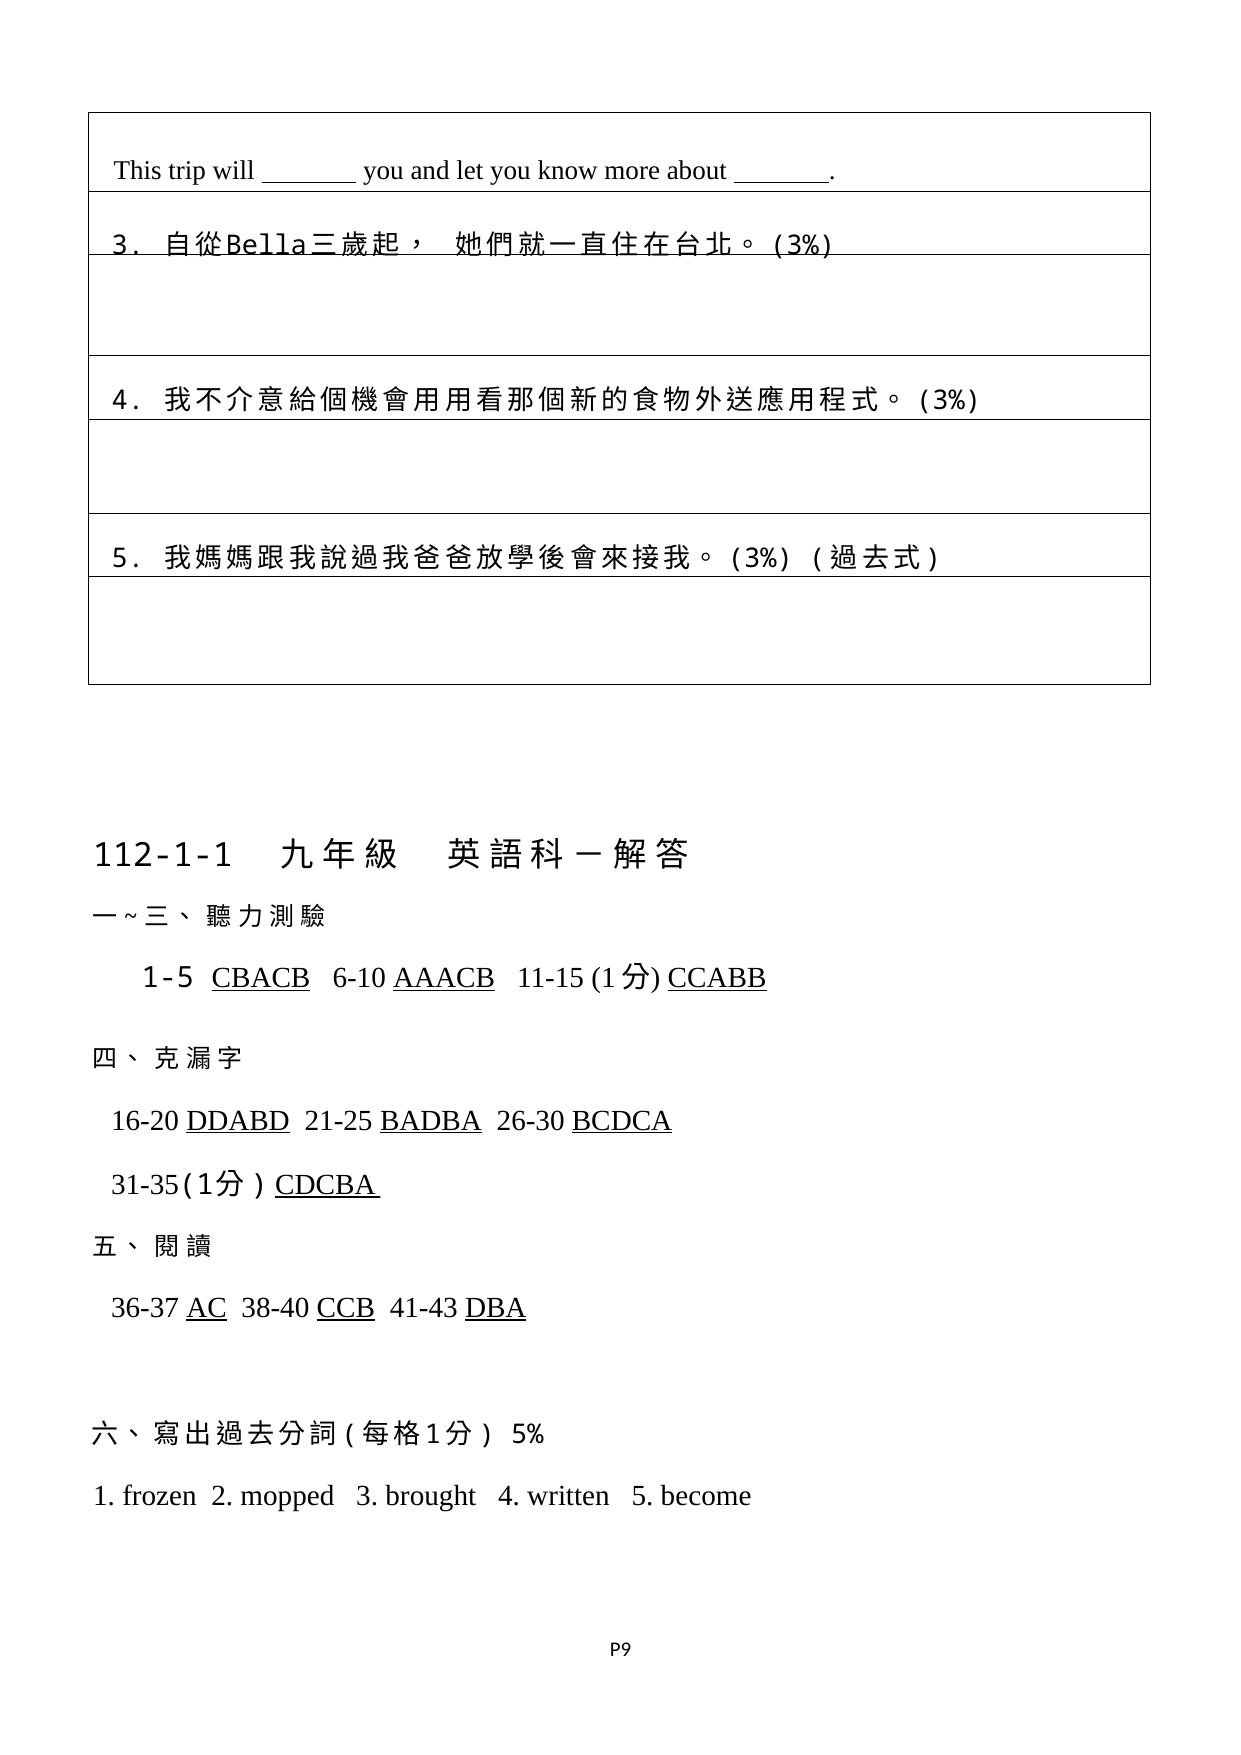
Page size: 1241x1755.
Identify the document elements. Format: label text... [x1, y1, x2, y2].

table_cell [89, 577, 1150, 684]
text 31-35(1分) CDCBA [89, 1140, 1151, 1203]
text 四、克漏字 [89, 1015, 1151, 1078]
text 1. frozen 2. mopped 3. brought 4. written 5. become [89, 1453, 1151, 1515]
text 1-5 CBACB 6-10 AAACB 11-15 (1分) CCABB [89, 954, 621, 961]
table_cell 4. 我不介意給個機會用用看那個新的食物外送應用程式。(3%) [89, 356, 1150, 419]
table_cell This trip will you and let you know more about . [89, 113, 1150, 191]
text 五、閱讀 [89, 1203, 1151, 1265]
table_cell [89, 255, 1150, 355]
table_cell 5. 我媽媽跟我說過我爸爸放學後會來接我。(3%) (過去式) [89, 514, 1150, 576]
table_cell [89, 420, 1150, 513]
text 六、寫出過去分詞(每格1分) 5% [89, 1390, 1151, 1453]
text 16-20 DDABD 21-25 BADBA 26-30 BCDCA [89, 1078, 1151, 1140]
text 36-37 AC 38-40 CCB 41-43 DBA [89, 1265, 1151, 1328]
text 112-1-1 九年級 英語科－解答 [89, 810, 1151, 873]
text 1-5 CBACB 6-10 AAACB 11-15 (1分) CCABB [650, 954, 1151, 996]
text 一~三、聽力測驗 [89, 873, 1151, 935]
table_cell 3. 自從Bella三歲起， 她們就一直住在台北。(3%) [89, 192, 1150, 254]
